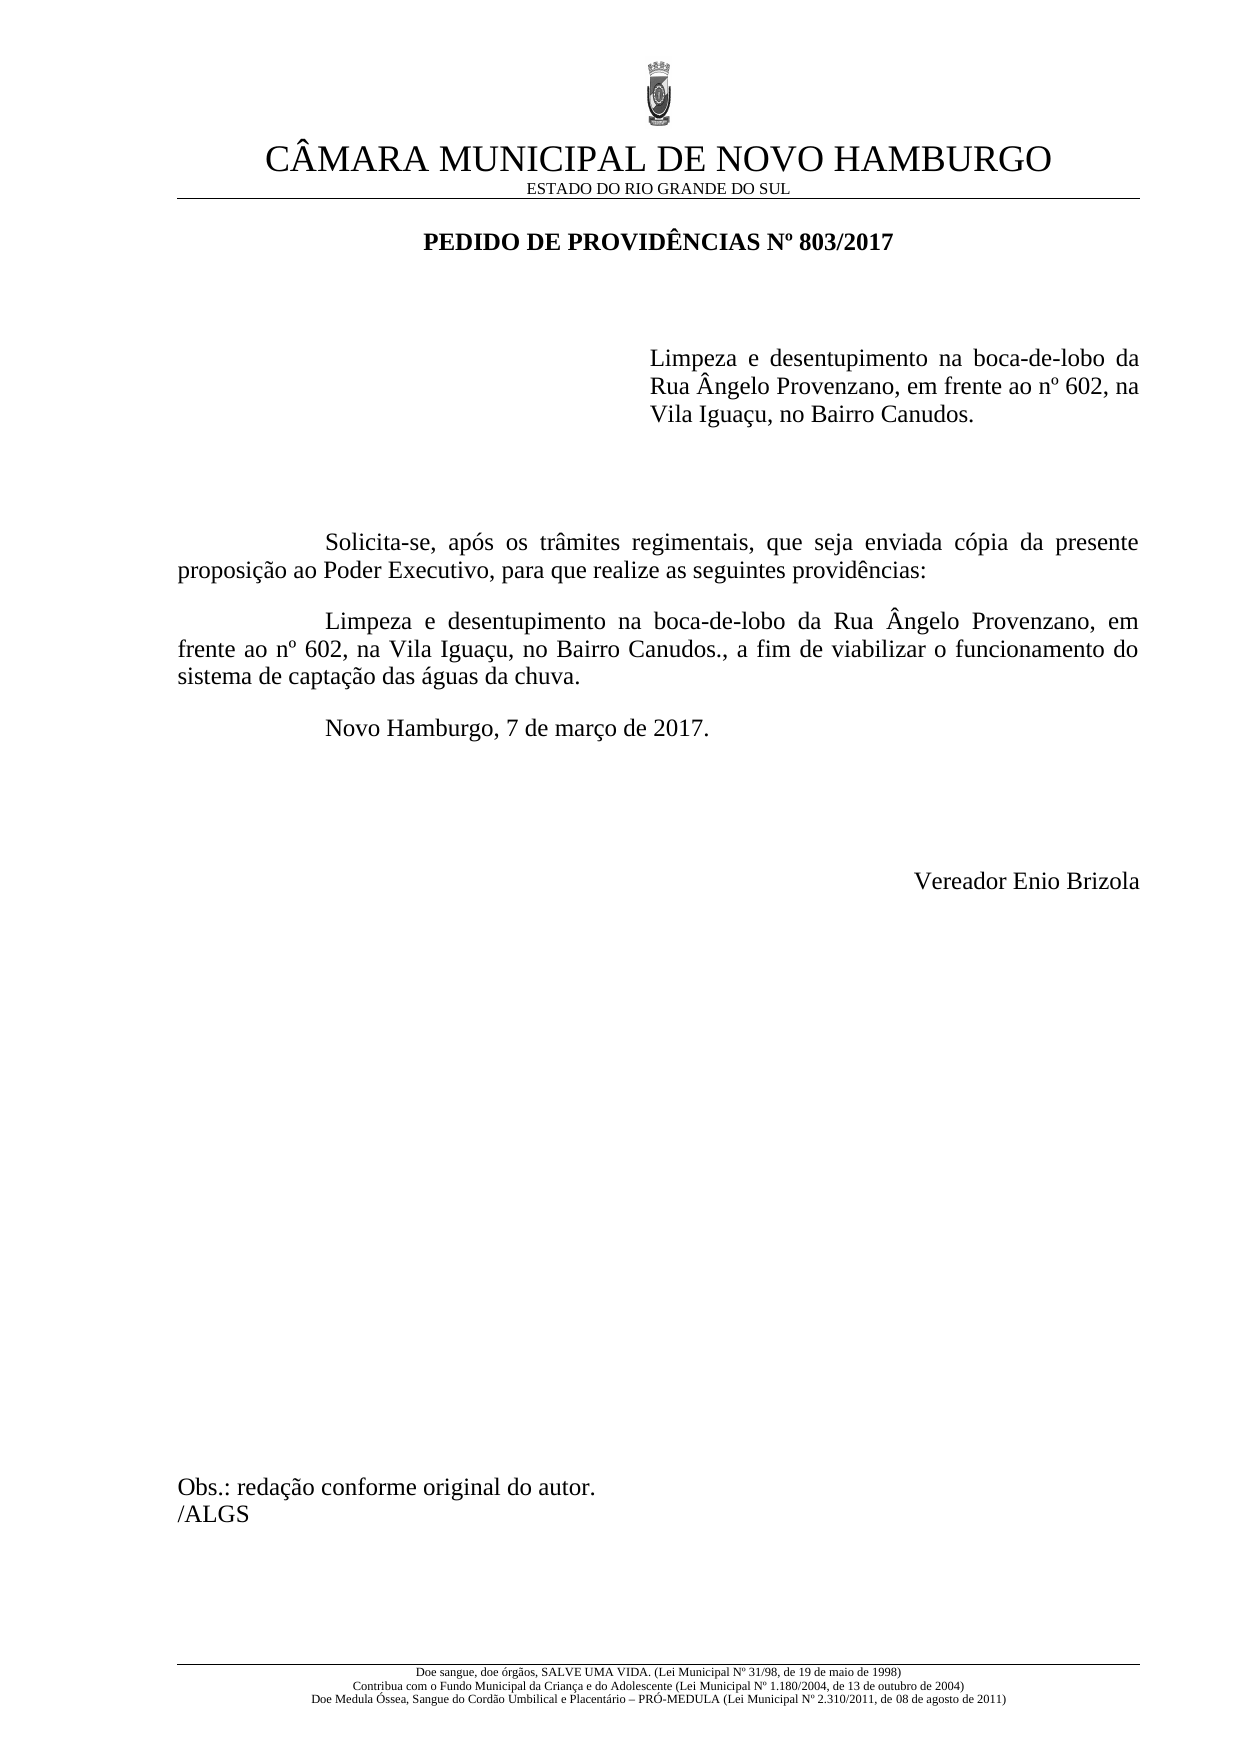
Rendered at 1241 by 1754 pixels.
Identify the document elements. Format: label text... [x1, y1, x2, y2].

text Limpeza e desentupimento na boca-de-lobo da Rua Ângelo Provenzano, em frente ao nº 602, na Vila Iguaçu, no Bairro Canudos. [649, 344, 1140, 428]
text Vereador Enio Brizola [177, 867, 1140, 895]
text Limpeza e desentupimento na boca-de-lobo da Rua Ângelo Provenzano, em frente ao nº 602, na Vila Iguaçu, no Bairro Canudos., a fim de viabilizar o funcionamento do sistema de captação das águas da chuva. [177, 607, 1140, 690]
text Novo Hamburgo, 7 de março de 2017. [177, 714, 1140, 741]
text /ALGS [177, 1501, 1140, 1528]
text Obs.: redação conforme original do autor. [177, 1473, 1140, 1501]
text Solicita-se, após os trâmites regimentais, que seja enviada cópia da presente proposição ao Poder Executivo, para que realize as seguintes providências: [177, 528, 1140, 583]
text PEDIDO DE PROVIDÊNCIAS Nº 803/2017 [177, 228, 1140, 256]
